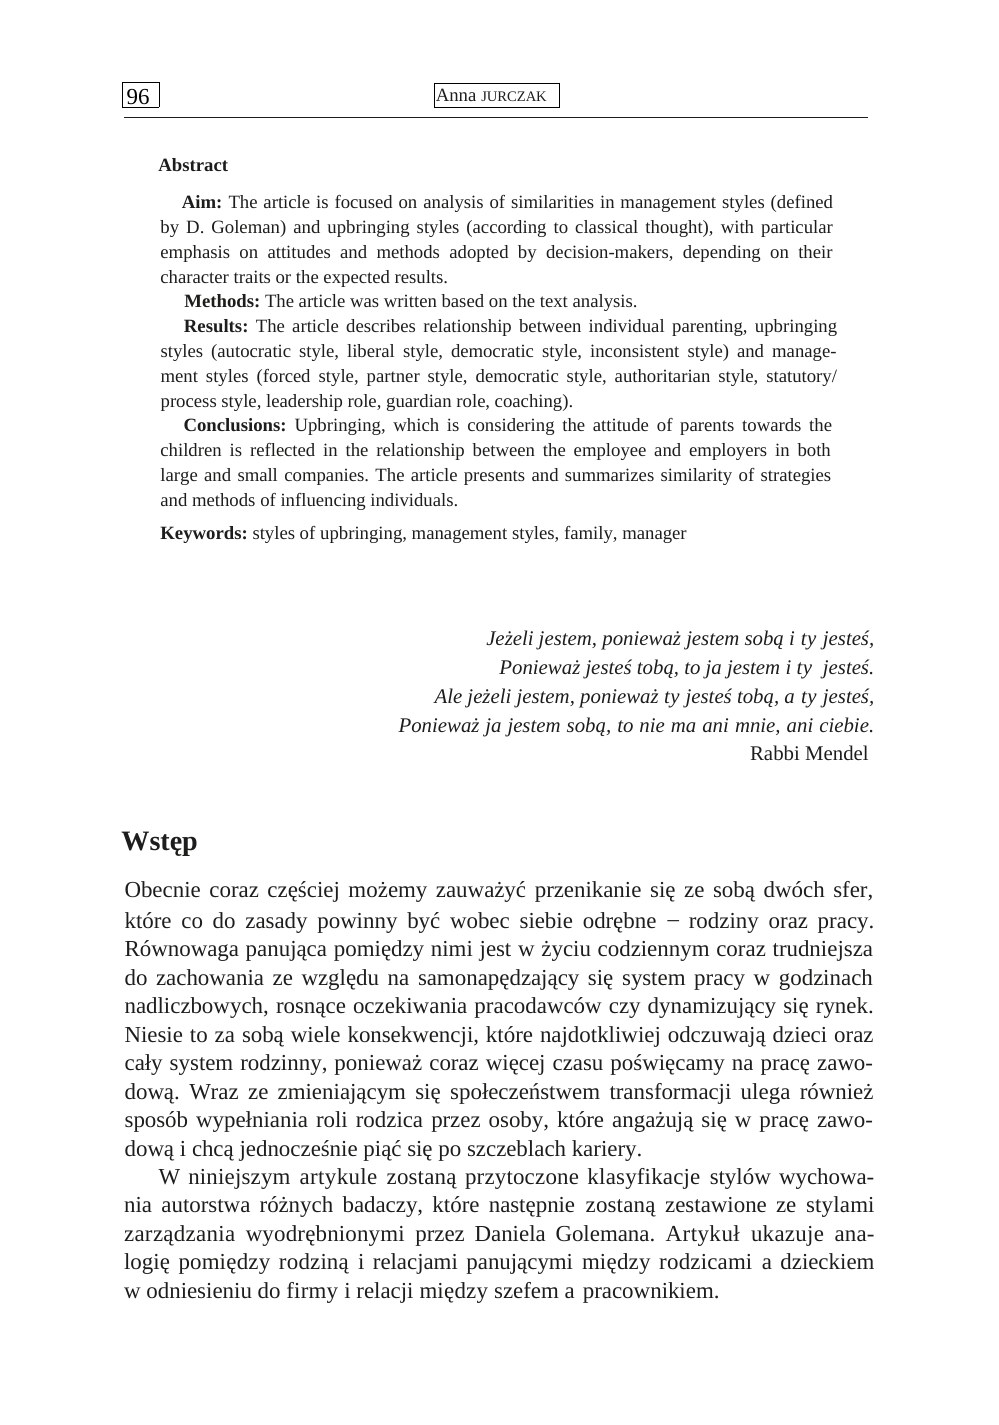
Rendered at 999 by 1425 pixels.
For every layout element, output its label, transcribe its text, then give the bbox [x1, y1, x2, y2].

text Abstract [158, 154, 893, 176]
text Results: The article describes relationship between individual parenting, upbringing styles (autocratic style, liberal style, democratic style, inconsistent style) and manage- ment styles (forced style, partner style, democratic style, authoritarian style, statutory/ process style, leadership role, guardian role, coaching). [160, 315, 838, 411]
text Rabbi Mendel [110, 741, 868, 765]
text Keywords: styles of upbringing, management styles, family, manager [160, 522, 893, 544]
text W niniejszym artykule zostaną przytoczone klasyfikacje stylów wychowa- nia autorstwa różnych badaczy, które następnie zostaną zestawione ze stylami zarządzania wyodrębnionymi przez Daniela Golemana. Artykuł ukazuje ana- logię pomiędzy rodziną i relacjami panującymi między rodzicami a dzieckiem w odniesieniu do firmy i relacji między szefem a pracownikiem. [124, 1163, 874, 1303]
text Ale jeżeli jestem, ponieważ ty jesteś tobą, a ty jesteś, Ponieważ ja jestem sobą, to nie ma ani mnie, ani ciebie. [395, 684, 874, 737]
text Conclusions: Upbringing, which is considering the attitude of parents towards the children is reflected in the relationship between the employee and employers in both large and small companies. The article presents and summarizes similarity of strategies and methods of influencing individuals. [160, 414, 833, 510]
text Obecnie coraz częściej możemy zauważyć przenikanie się ze sobą dwóch sfer, które co do zasady powinny być wobec siebie odrębne – rodziny oraz pracy. Równowaga panująca pomiędzy nimi jest w życiu codziennym coraz trudniejsza do zachowania ze względu na samonapędzający się system pracy w godzinach nadliczbowych, rosnące oczekiwania pracodawców czy dynamizujący się rynek. Niesie to za sobą wiele konsekwencji, które najdotkliwiej odczuwają dzieci oraz cały system rodzinny, ponieważ coraz więcej czasu poświęcamy na pracę zawo- dową. Wraz ze zmieniającym się społeczeństwem transformacji ulega również sposób wypełniania roli rodzica przez osoby, które angażują się w pracę zawo- dową i chcą jednocześnie piąć się po szczeblach kariery. [124, 876, 874, 1161]
subtitle Wstęp [121, 824, 893, 856]
text Methods: The article was written based on the text analysis. [184, 290, 893, 312]
text Jeżeli jestem, ponieważ jestem sobą i ty jesteś, Ponieważ jesteś tobą, to ja jestem i ty jesteś. [478, 626, 874, 679]
text Aim: The article is focused on analysis of similarities in management styles (defined by D. Goleman) and upbringing styles (according to classical thought), with particular emphasis on attitudes and methods adopted by decision-makers, depending on their character traits or the expected results. [160, 191, 834, 287]
